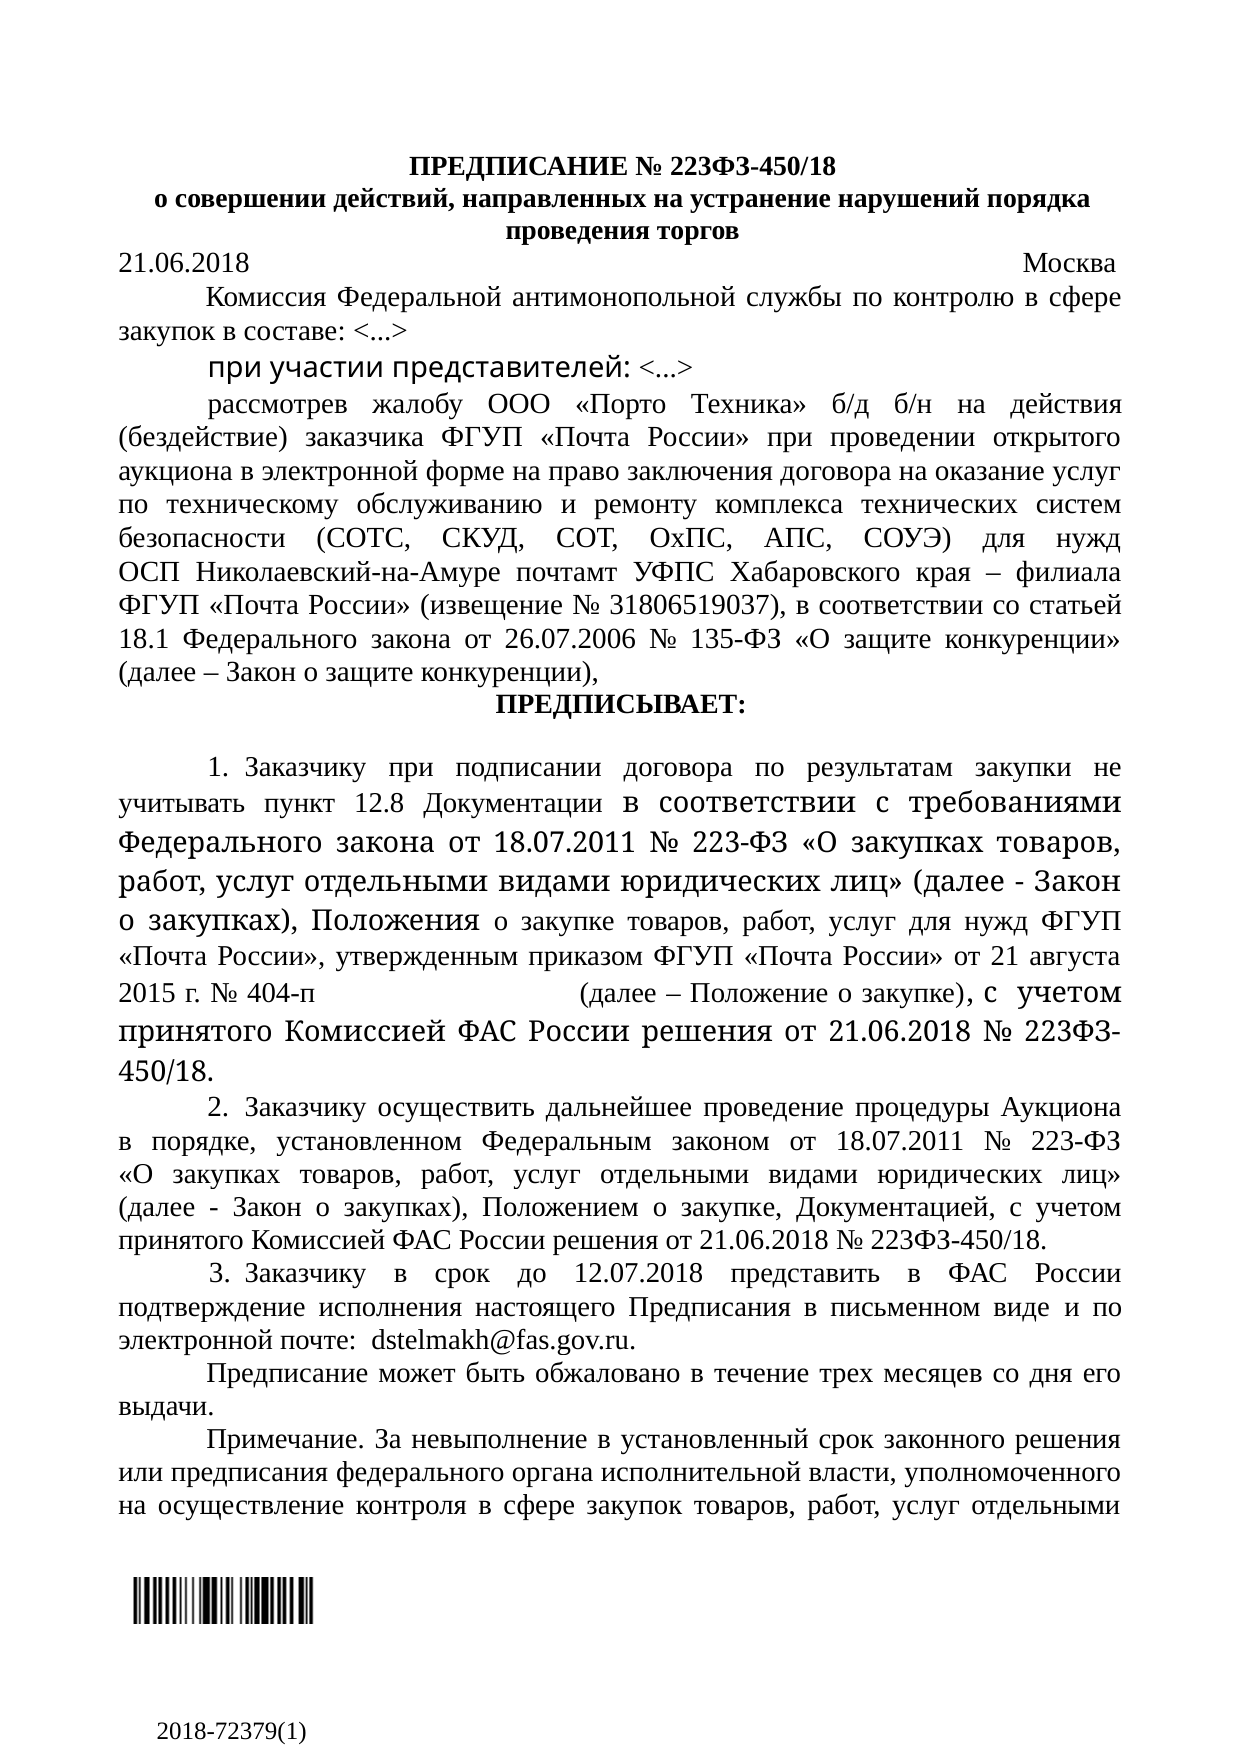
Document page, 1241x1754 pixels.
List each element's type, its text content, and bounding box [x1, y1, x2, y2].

text рассмотрев жалобу ООО «Порто Техника» б/д б/н на действия (бездействие) заказчика ФГУП «Почта России» при проведении открытого аукциона в электронной форме на право заключения договора на оказание услуг по техническому обслуживанию и ремонту комплекса технических систем безопасности (СОТС, СКУД, СОТ, ОхПС, АПС, СОУЭ) для нужд ОСП Николаевский-на-Амуре почтамт УФПС Хабаровского края – филиала ФГУП «Почта России» (извещение № 31806519037), в соответствии со статьей 18.1 Федерального закона от 26.07.2006 № 135-ФЗ «О защите конкуренции» (далее – Закон о защите конкуренции), [118, 386, 1122, 688]
text Предписание может быть обжаловано в течение трех месяцев со дня его выдачи. [118, 1355, 1122, 1422]
text ПРЕДПИСАНИЕ № 223ФЗ-450/18 [123, 150, 1122, 182]
text при участии представителей: <...> [118, 346, 1122, 386]
picture [118, 1577, 331, 1624]
text Примечание. За невыполнение в установленный срок законного решения или предписания федерального органа исполнительной власти, уполномоченного на осуществление контроля в сфере закупок товаров, работ, услуг отдельными [118, 1422, 1122, 1521]
text ПРЕДПИСЫВАЕТ: [118, 688, 1122, 720]
text о совершении действий, направленных на устранение нарушений порядка проведения торгов [123, 182, 1122, 246]
list Заказчику осуществить дальнейшее проведение процедуры Аукциона в порядке, установленном Федеральным законом от 18.07.2011 № 223-ФЗ «О закупках товаров, работ, услуг отдельными видами юридических лиц» (далее - Закон о закупках), Положением о закупке, Документацией, с учетом принятого Комиссией ФАС России решения от 21.06.2018 № 223ФЗ-450/18. [118, 1089, 1122, 1256]
list Заказчику при подписании договора по результатам закупки не учитывать пункт 12.8 Документации в соответствии с требованиями Федерального закона от 18.07.2011 № 223-ФЗ «О закупках товаров, работ, услуг отдельными видами юридических лиц» (далее - Закон о закупках), Положения о закупке товаров, работ, услуг для нужд ФГУП «Почта России», утвержденным приказом ФГУП «Почта России» от 21 августа 2015 г. № 404-п (далее – Положение о закупке), с учетом принятого Комиссией ФАС России решения от 21.06.2018 № 223ФЗ-450/18. [118, 749, 1122, 1089]
text 21.06.2018 Москва [118, 246, 1122, 279]
text Комиссия Федеральной антимонопольной службы по контролю в сфере закупок в составе: <...> [118, 279, 1122, 346]
list Заказчику в срок до 12.07.2018 представить в ФАС России подтверждение исполнения настоящего Предписания в письменном виде и по электронной почте: dstelmakh@fas.gov.ru. [118, 1256, 1122, 1355]
